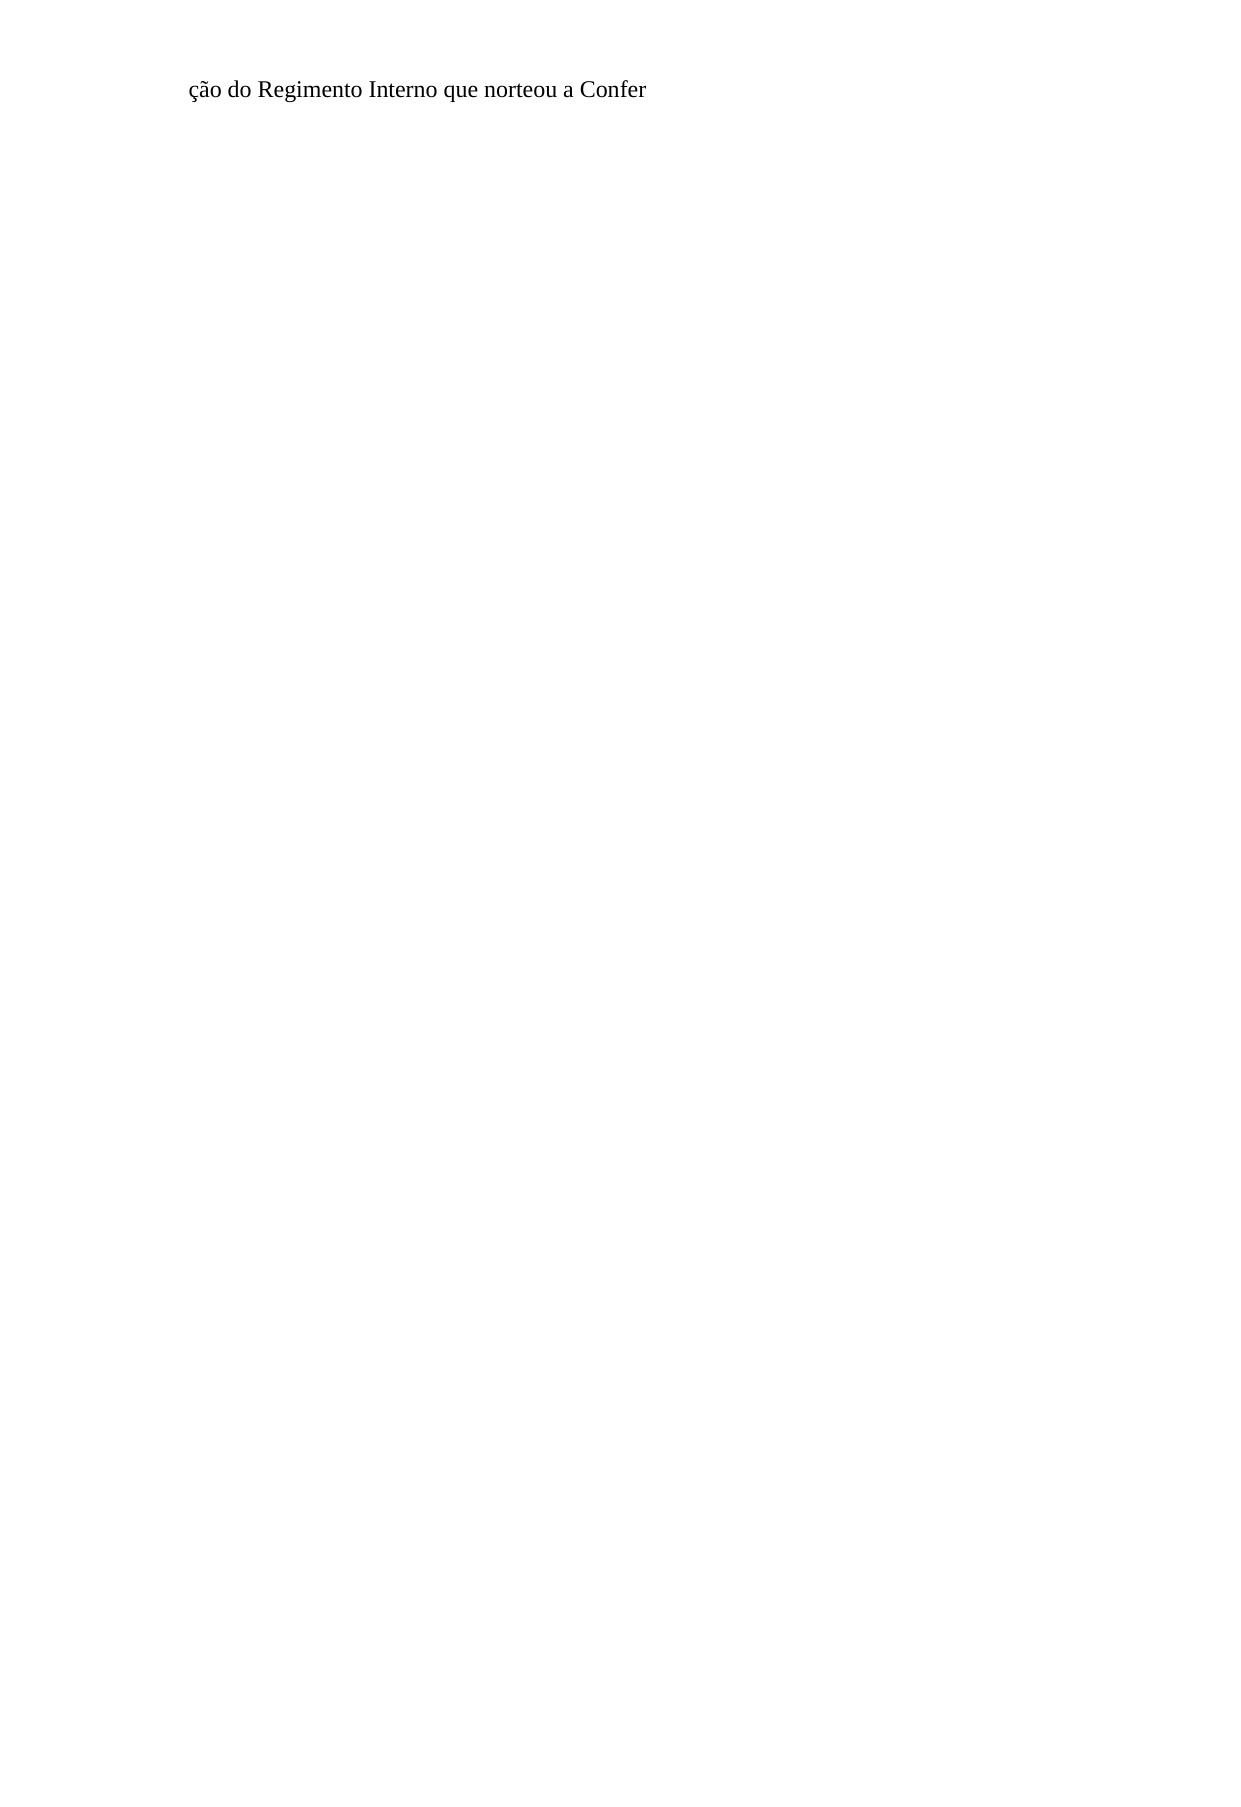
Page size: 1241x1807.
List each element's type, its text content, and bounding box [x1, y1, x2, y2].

text ção do Regimento Interno que norteou a Confer [188, 75, 1081, 102]
